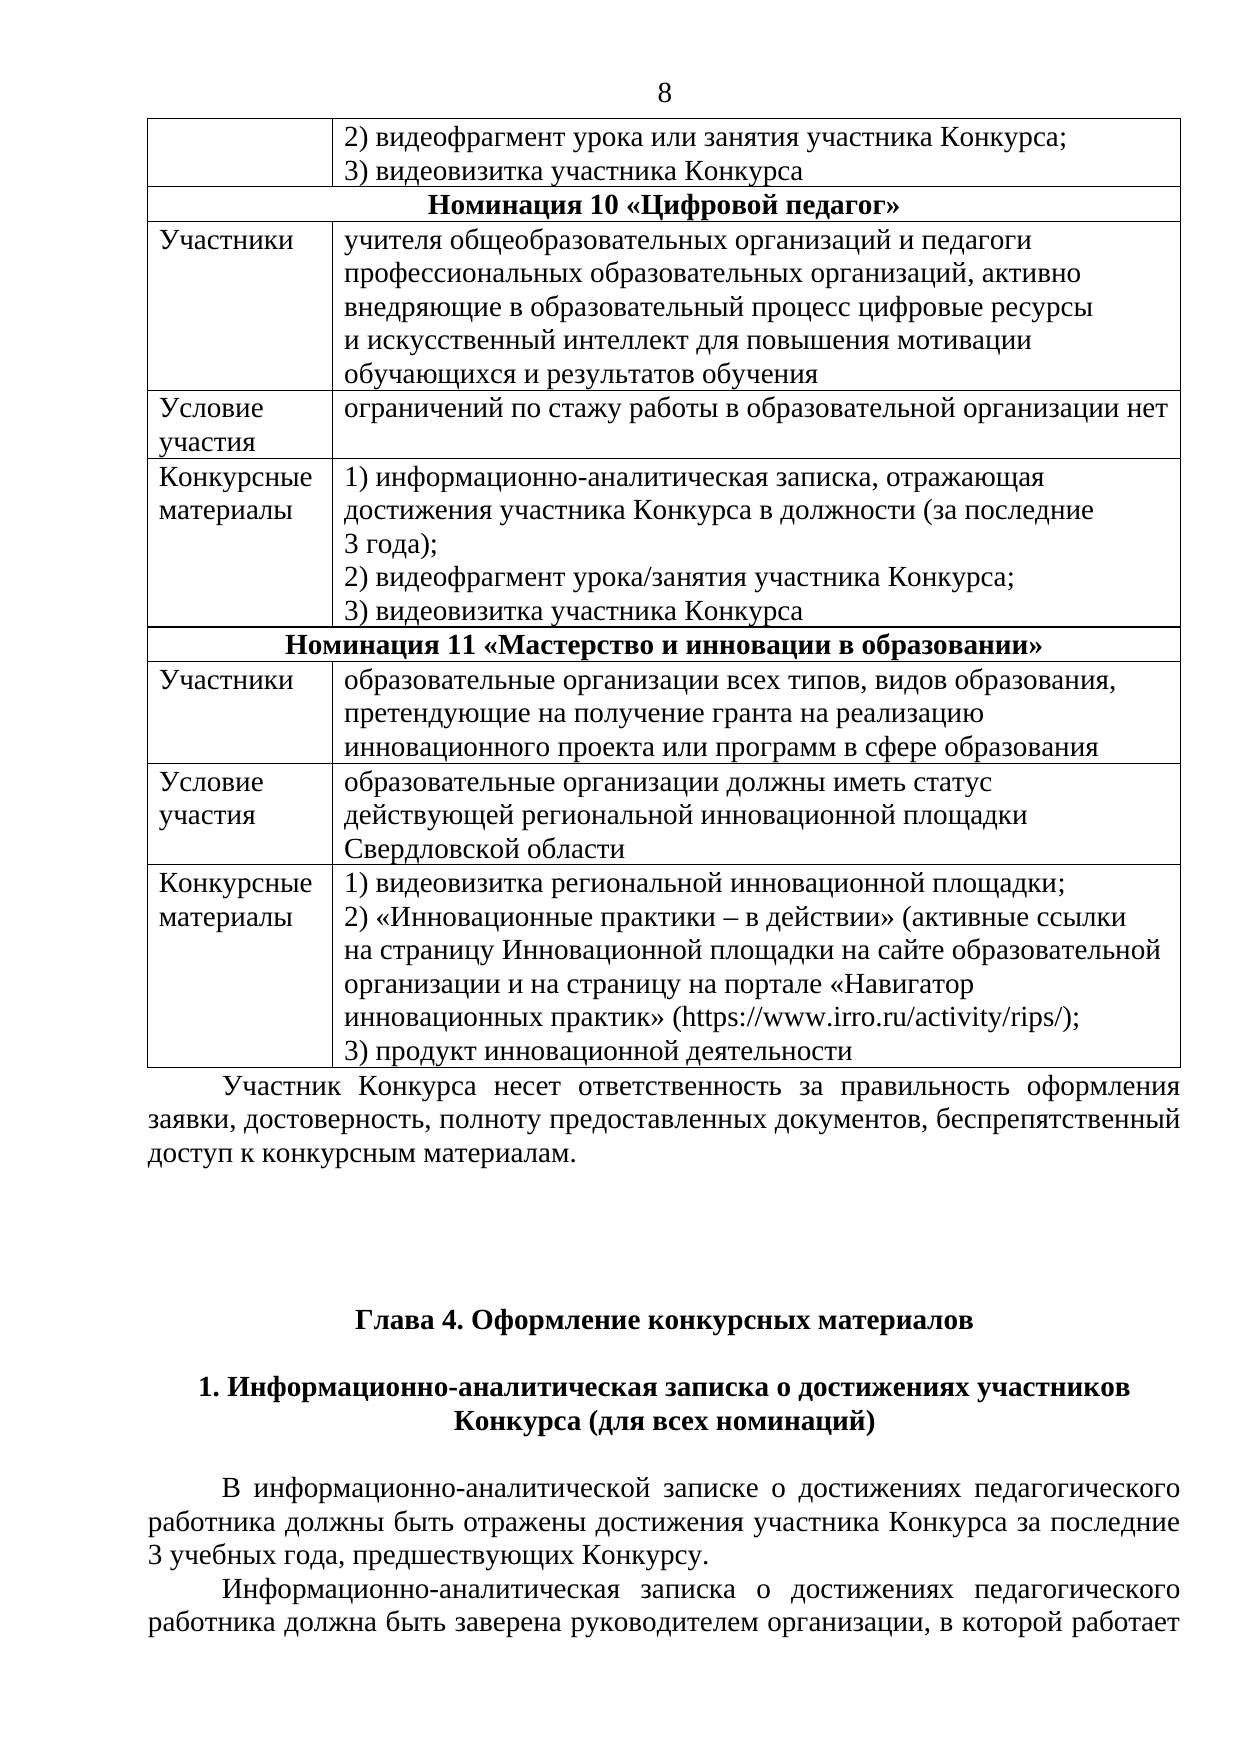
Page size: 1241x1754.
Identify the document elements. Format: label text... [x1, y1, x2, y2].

text 1. Информационно-аналитическая записка о достижениях участников Конкурса (для всех номинаций) [148, 1369, 1181, 1437]
table_cell 1) информационно-аналитическая записка, отражающая достижения участника Конкурса в должности (за последние 3 года); 2) видеофрагмент урока/занятия участника Конкурса; 3) видеовизитка участника Конкурса [333, 459, 1180, 626]
table_cell [1203, 118, 1218, 186]
table_cell Конкурсные материалы [148, 865, 332, 1067]
table_cell [1234, 186, 1240, 221]
text Глава 4. Оформление конкурсных материалов [148, 1302, 1181, 1336]
table_cell учителя общеобразовательных организаций и педагоги профессиональных образовательных организаций, активно внедряющие в образовательный процесс цифровые ресурсы и искусственный интеллект для повышения мотивации обучающихся и результатов обучения [333, 222, 1180, 389]
table_cell [1181, 221, 1202, 389]
text Информационно-аналитическая записка о достижениях педагогического работника должна быть заверена руководителем организации, в которой работает [148, 1571, 1181, 1638]
table_cell [1228, 864, 1234, 1067]
table_cell [1228, 390, 1234, 458]
table_cell [1181, 186, 1234, 221]
table_cell Участники [148, 662, 332, 763]
table_cell [1181, 390, 1202, 458]
table_cell [1228, 118, 1234, 186]
table_cell [1219, 390, 1228, 458]
table_cell ограничений по стажу работы в образовательной организации нет [333, 391, 1180, 458]
table_cell [148, 119, 332, 186]
table_cell [1219, 864, 1228, 1067]
table_cell Номинация 10 «Цифровой педагог» [148, 187, 1180, 221]
table_cell Условие участия [148, 764, 332, 864]
table_cell [1203, 763, 1218, 864]
table_cell Условие участия [148, 391, 332, 458]
table_cell 2) видеофрагмент урока или занятия участника Конкурса; 3) видеовизитка участника Конкурса [333, 119, 1180, 186]
table_cell [1203, 390, 1218, 458]
table_cell [1234, 390, 1240, 458]
table_cell [1203, 864, 1218, 1067]
table_cell образовательные организации всех типов, видов образования, претендующие на получение гранта на реализацию инновационного проекта или программ в сфере образования [333, 662, 1180, 763]
table_cell [1219, 763, 1228, 864]
table_cell [1203, 221, 1218, 389]
table_cell [1203, 458, 1218, 626]
text Участник Конкурса несет ответственность за правильность оформления заявки, достоверность, полноту предоставленных документов, беспрепятственный доступ к конкурсным материалам. [148, 1068, 1181, 1168]
table_cell [1234, 118, 1240, 186]
text В информационно-аналитической записке о достижениях педагогического работника должны быть отражены достижения участника Конкурса за последние 3 учебных года, предшествующих Конкурсу. [148, 1470, 1181, 1571]
table_cell [1181, 118, 1202, 186]
table_cell образовательные организации должны иметь статус действующей региональной инновационной площадки Свердловской области [333, 764, 1180, 864]
table_cell [1219, 221, 1228, 389]
table_cell [1234, 221, 1240, 389]
table_cell [1228, 763, 1234, 864]
table_cell [1181, 661, 1202, 763]
table_cell [1228, 458, 1234, 626]
table_cell [1234, 458, 1240, 626]
table_cell [1234, 864, 1240, 1067]
table_cell [1219, 661, 1228, 763]
table_cell Номинация 11 «Мастерство и инновации в образовании» [148, 628, 1180, 661]
table_cell [1228, 661, 1234, 763]
table_cell [1219, 458, 1228, 626]
table_cell Конкурсные материалы [148, 459, 332, 626]
table_cell [1219, 118, 1228, 186]
table_cell [1181, 626, 1234, 661]
table_cell [1181, 458, 1202, 626]
table_cell [1181, 763, 1202, 864]
table_cell Участники [148, 222, 332, 389]
table_cell [1228, 221, 1234, 389]
table_cell [1234, 661, 1240, 763]
table_cell [1203, 661, 1218, 763]
table_cell [1234, 763, 1240, 864]
table_cell [1181, 864, 1202, 1067]
table_cell 1) видеовизитка региональной инновационной площадки; 2) «Инновационные практики – в действии» (активные ссылки на страницу Инновационной площадки на сайте образовательной организации и на страницу на портале «Навигатор инновационных практик» (https://www.irro.ru/activity/rips/); 3) продукт инновационной деятельности [333, 865, 1180, 1067]
table_cell [1234, 626, 1240, 661]
